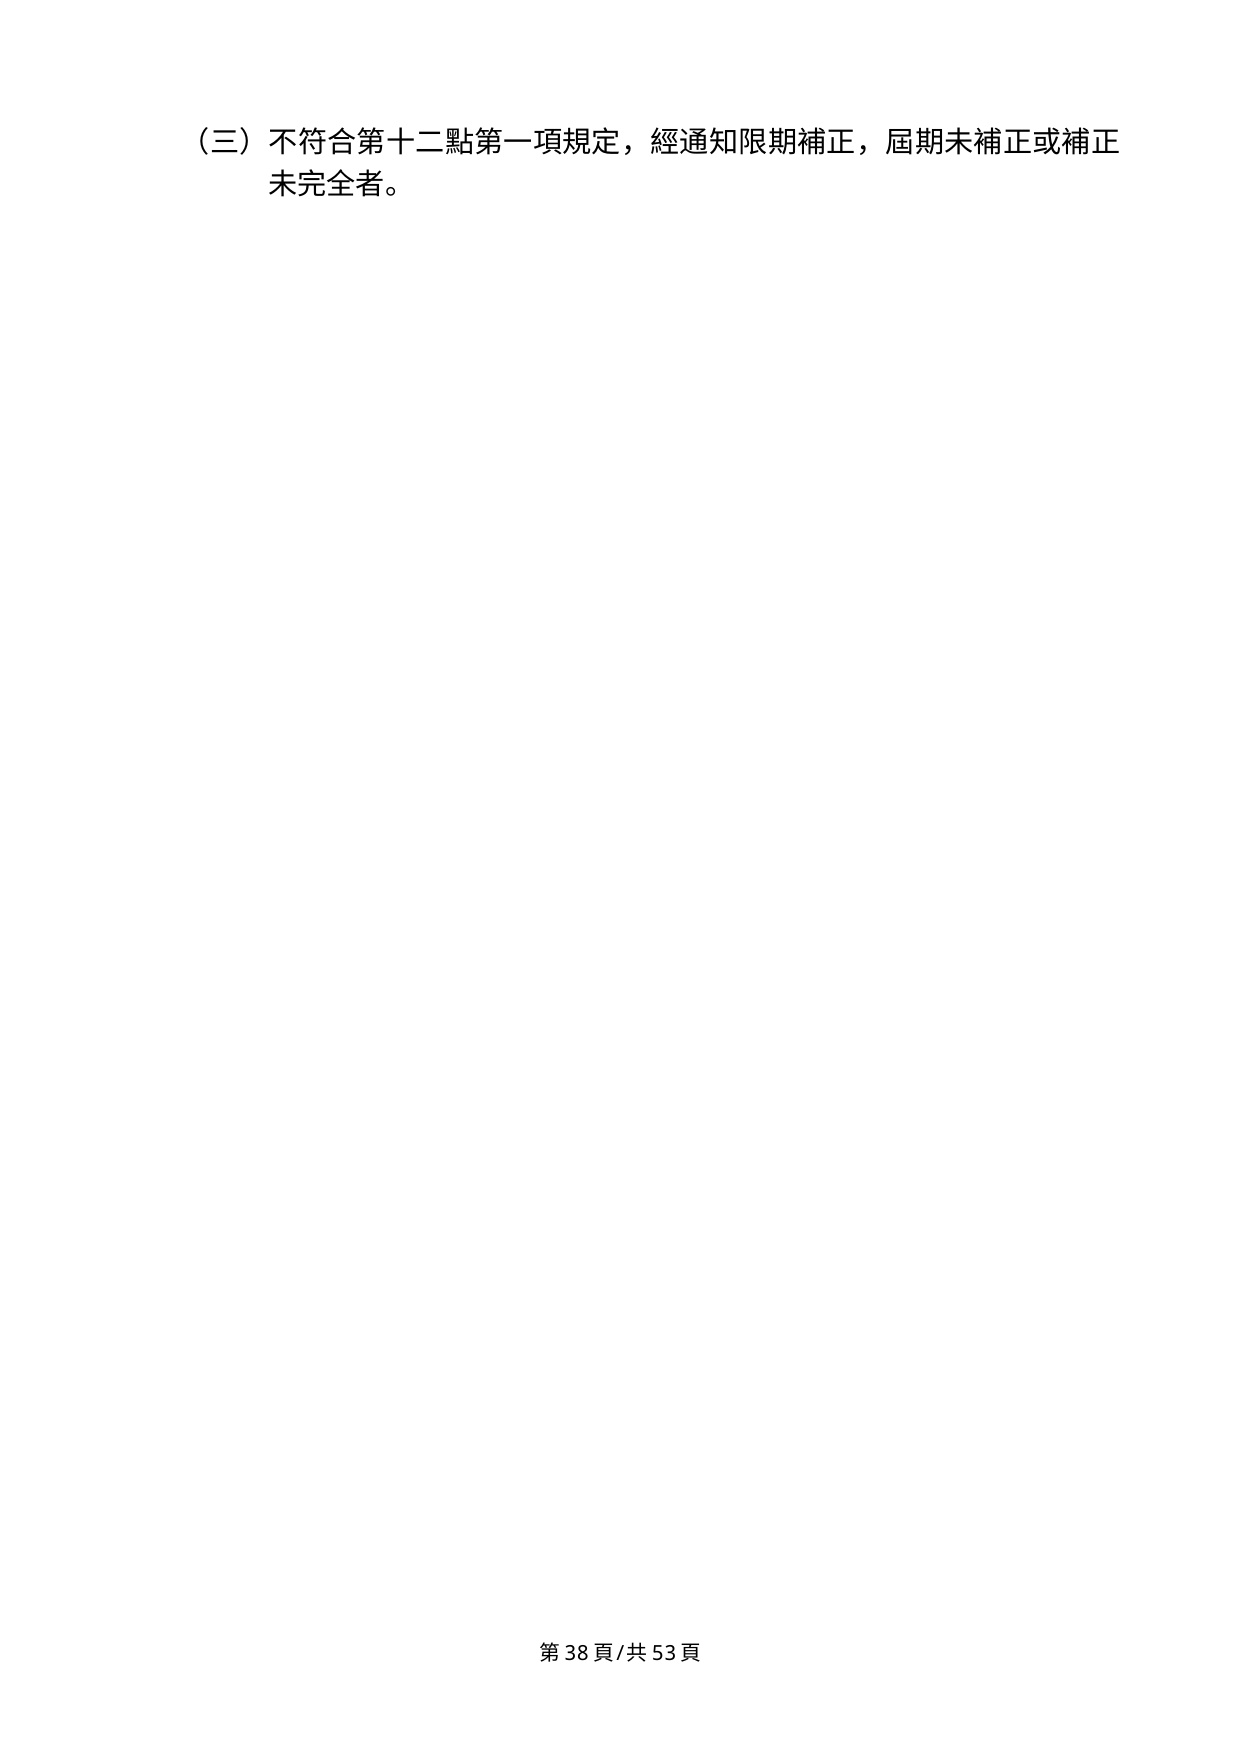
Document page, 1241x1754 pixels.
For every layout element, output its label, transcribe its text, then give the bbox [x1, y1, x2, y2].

text （三）不符合第十二點第一項規定，經通知限期補正，屆期未補正或補正未完全者。 [181, 118, 1122, 203]
